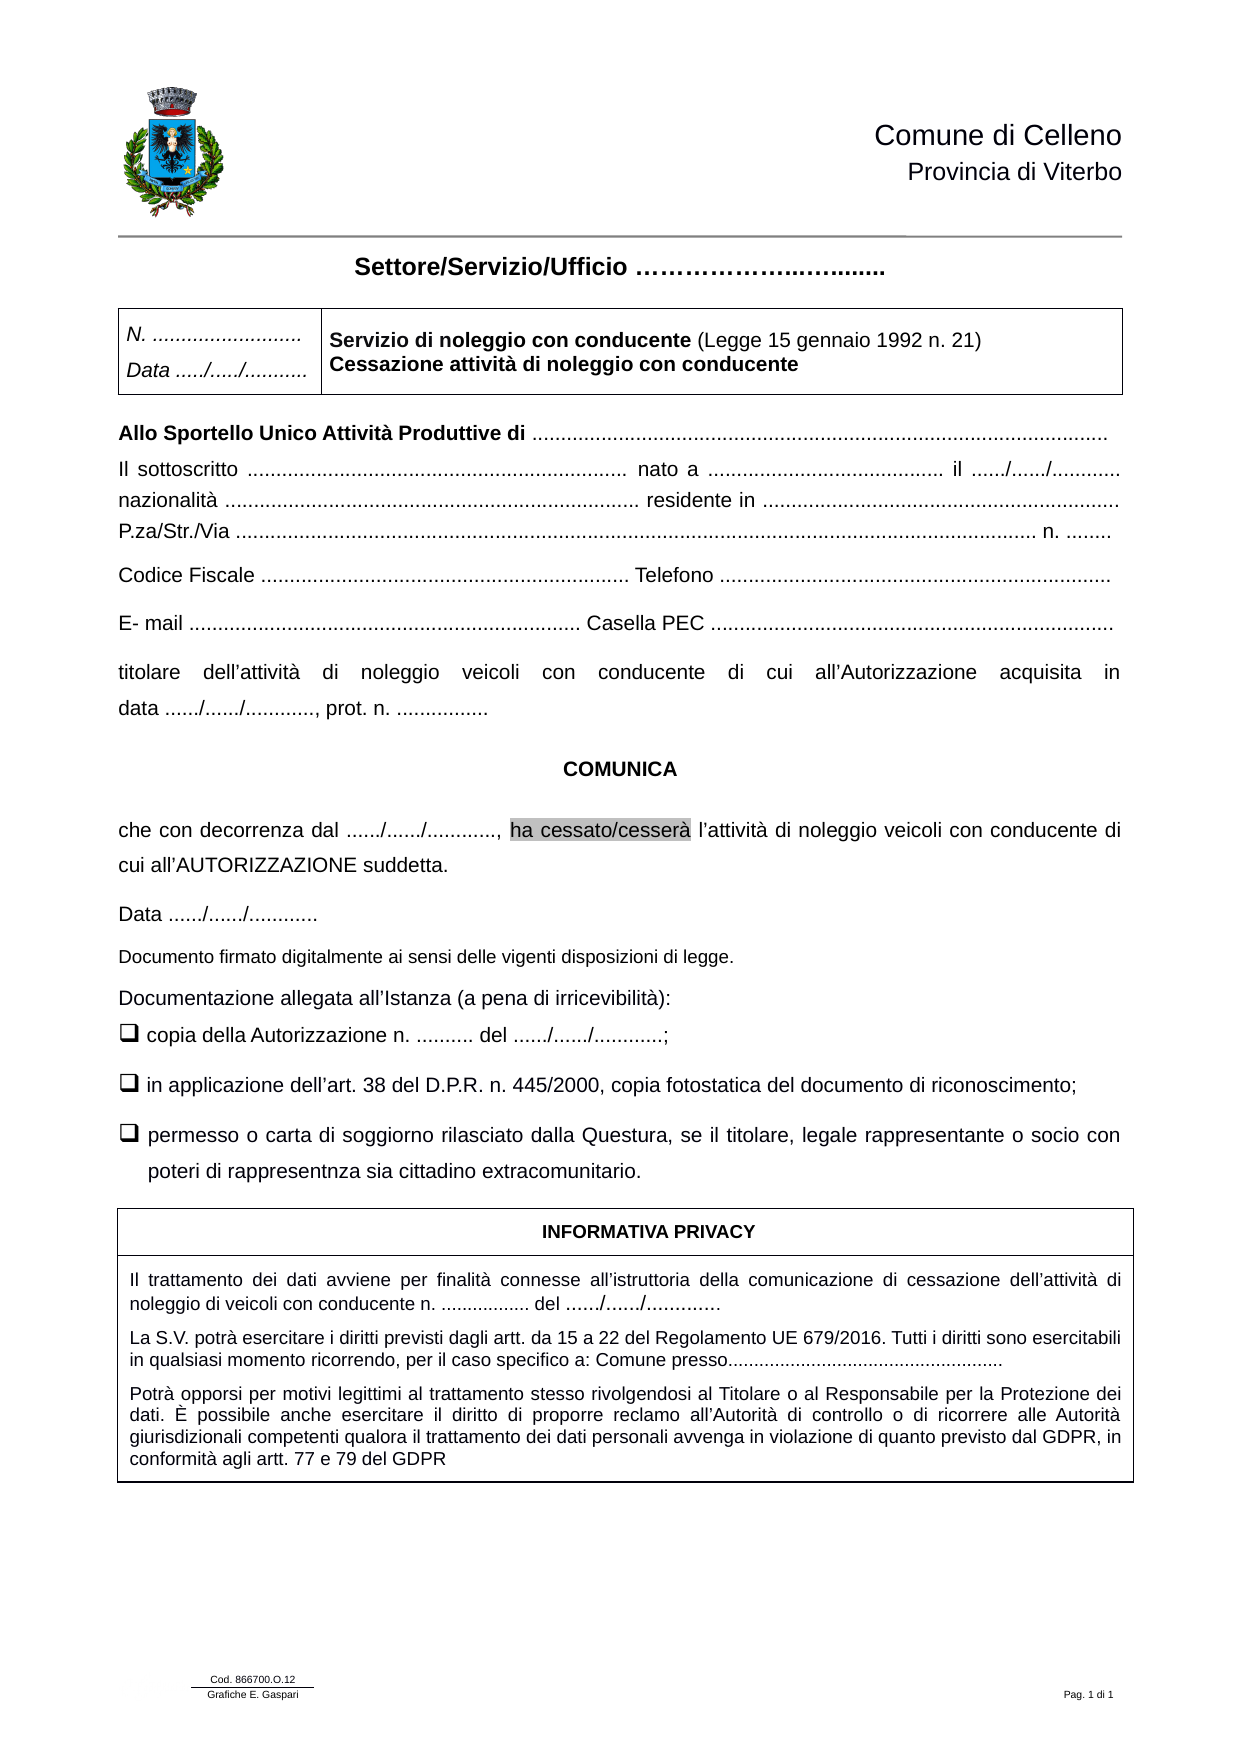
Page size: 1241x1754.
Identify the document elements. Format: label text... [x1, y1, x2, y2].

text che con decorrenza dal ....../....../............, ha cessato/cesserà l’attività di noleggio veicoli con conducente di cui all’AUTORIZZAZIONE suddetta. [118, 817, 1122, 877]
text Provincia di Viterbo [224, 157, 1122, 185]
table_cell Il trattamento dei dati avviene per finalità connesse all’istruttoria della comunicazione di cessazione dell’attività di noleggio di veicoli con conducente n. ................. del ....../....../............. La S.V. potrà esercitare i diritti previsti dagli artt. da 15 a 22 del Regolamento UE 679/2016. Tutti i diritti sono esercitabili in qualsiasi momento ricorrendo, per il caso specifico a: Comune presso..................................................... Potrà opporsi per motivi legittimi al trattamento stesso rivolgendosi al Titolare o al Responsabile per la Protezione dei dati. È possibile anche esercitare il diritto di proporre reclamo all’Autorità di controllo o di ricorrere alle Autorità giurisdizionali competenti qualora il trattamento dei dati personali avvenga in violazione di quanto previsto dal GDPR, in conformità agli artt. 77 e 79 del GDPR [118, 1256, 1133, 1481]
table_header Servizio di noleggio con conducente (Legge 15 gennaio 1992 n. 21) Cessazione attività di noleggio con conducente [322, 309, 1122, 394]
subtitle  copia della Autorizzazione n. .......... del ....../....../............; [118, 1022, 1122, 1047]
text titolare dell’attività di noleggio veicoli con conducente di cui all’Autorizzazione acquisita in data ....../....../............, prot. n. ................ [118, 659, 1122, 719]
text COMUNICA [118, 756, 1122, 780]
text Comune di Celleno [224, 118, 1122, 152]
subtitle  permesso o carta di soggiorno rilasciato dalla Questura, se il titolare, legale rappresentante o socio con poteri di rappresentnza sia cittadino extracomunitario. [118, 1122, 1122, 1183]
picture [122, 87, 224, 219]
text Data ....../....../............ [118, 902, 1122, 926]
text Documentazione allegata all’Istanza (a pena di irricevibilità): [118, 986, 1122, 1010]
subtitle  in applicazione dell’art. 38 del D.P.R. n. 445/2000, copia fotostatica del documento di riconoscimento; [118, 1072, 1122, 1097]
table_header INFORMATIVA PRIVACY [118, 1209, 1133, 1255]
text Codice Fiscale ................................................................ Telefono .................................................................... [118, 563, 1122, 587]
table_header N. .......................... Data ...../...../........... [119, 309, 321, 394]
text Settore/Servizio/Ufficio ………………...…........ [118, 252, 1122, 281]
text Documento firmato digitalmente ai sensi delle vigenti disposizioni di legge. [118, 945, 1122, 967]
text Allo Sportello Unico Attività Produttive di .................................................................................................... [118, 420, 1122, 444]
text E- mail .................................................................... Casella PEC ...................................................................... [118, 611, 1122, 635]
text Il sottoscritto .................................................................. nato a ......................................... il ....../....../............ nazionalità ........................................................................ residente in .............................................................. P.za/Str./Via ........................................................................................................................................... n. ........ [118, 457, 1122, 543]
